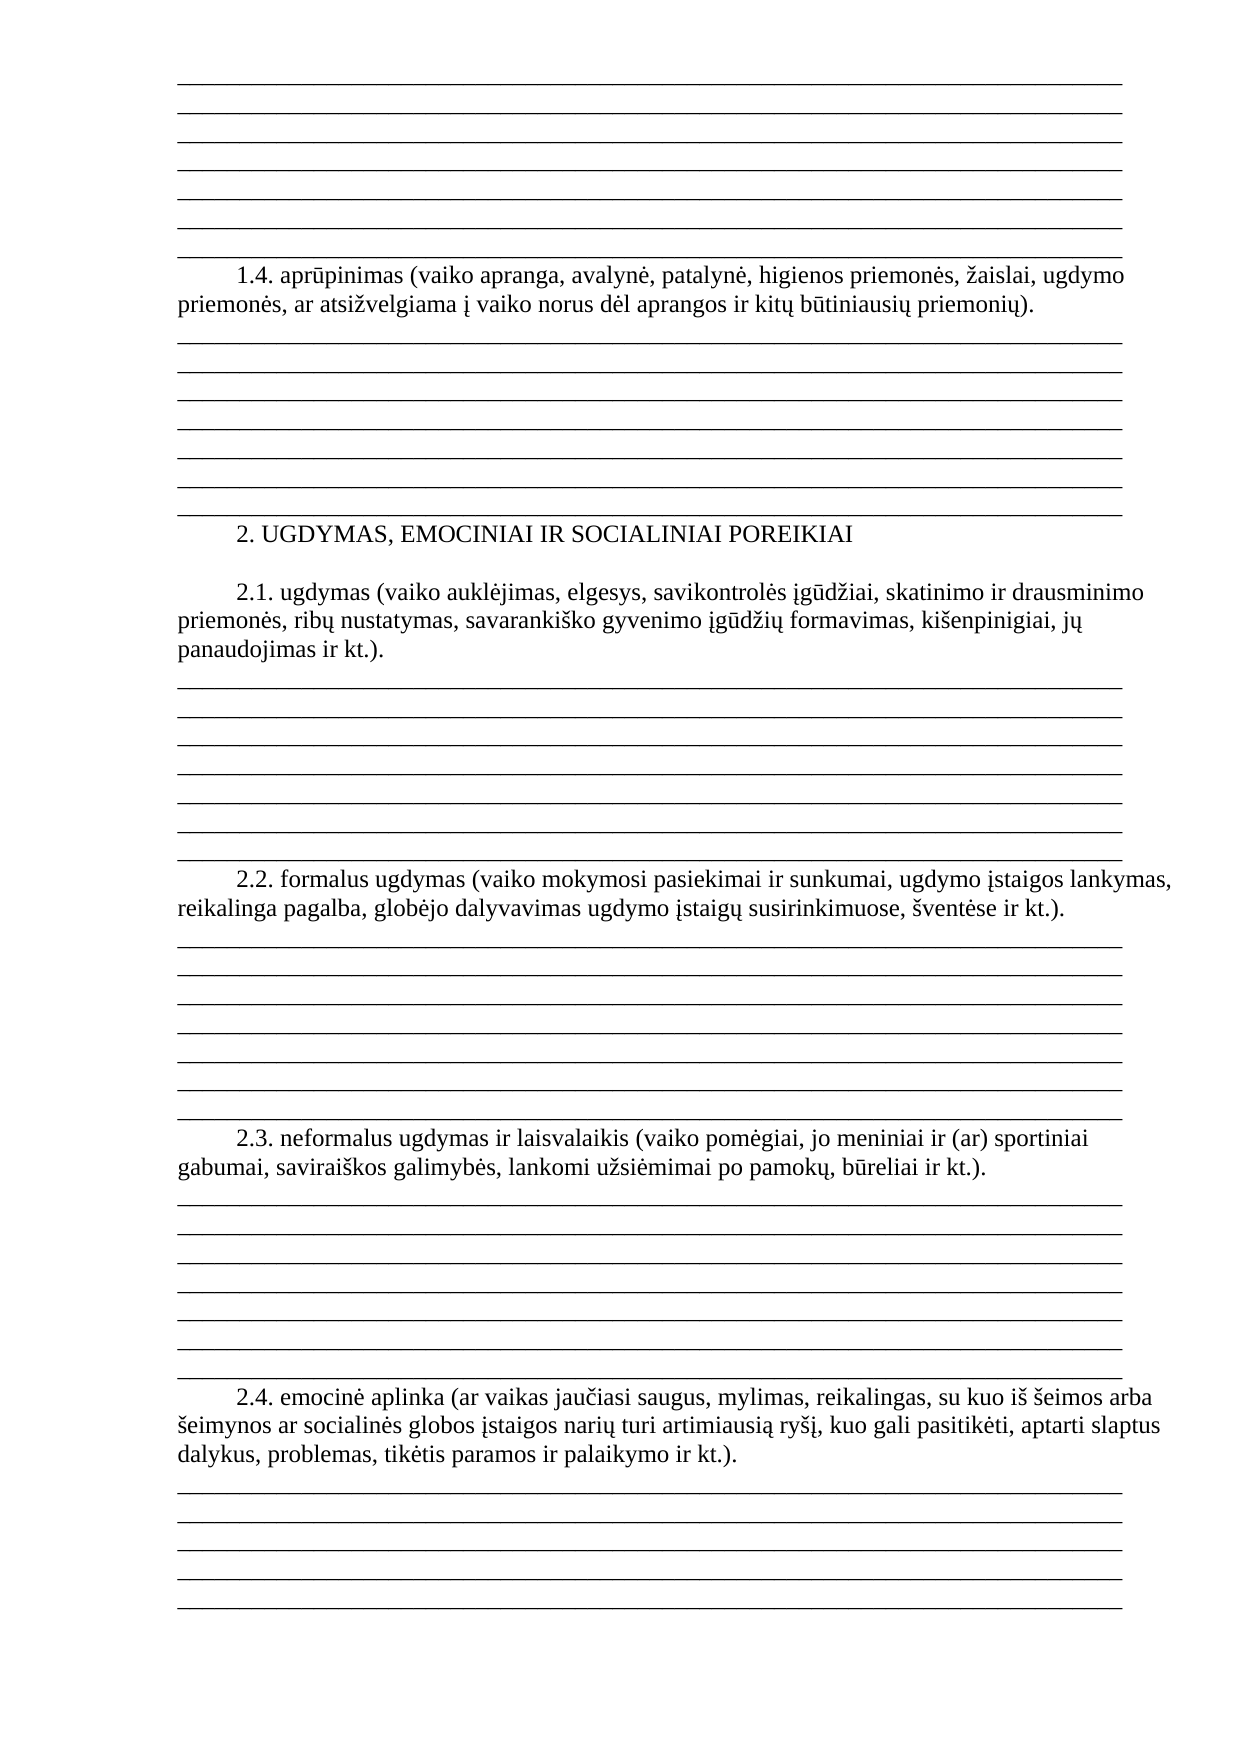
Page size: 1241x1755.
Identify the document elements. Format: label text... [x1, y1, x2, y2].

text _ [177, 950, 1181, 979]
text _ [177, 749, 1181, 778]
text _ [177, 1267, 1181, 1295]
text _ [177, 1468, 1181, 1497]
text dalykus, problemas, tikėtis paramos ir palaikymo ir kt.). [177, 1439, 1181, 1468]
text _ [177, 835, 1181, 864]
text reikalinga pagalba, globėjo dalyvavimas ugdymo įstaigų susirinkimuose, šventėse ir kt.). [177, 893, 1181, 922]
text 2. UGDYMAS, EMOCINIAI IR SOCIALINIAI POREIKIAI [177, 519, 1181, 548]
text _ [177, 375, 1181, 404]
text _ [177, 979, 1181, 1008]
text _ [177, 490, 1181, 519]
text _ [177, 1497, 1181, 1525]
text priemonės, ribų nustatymas, savarankiško gyvenimo įgūdžių formavimas, kišenpinigiai, jų [177, 605, 1181, 634]
text _ [177, 778, 1181, 807]
text _ [177, 922, 1181, 950]
text gabumai, saviraiškos galimybės, lankomi užsiėmimai po pamokų, būreliai ir kt.). [177, 1152, 1181, 1180]
text _ [177, 174, 1181, 203]
text 2.3. neformalus ugdymas ir laisvalaikis (vaiko pomėgiai, jo meniniai ir (ar) sportiniai [177, 1123, 1181, 1152]
text priemonės, ar atsižvelgiama į vaiko norus dėl aprangos ir kitų būtiniausių priemonių). [177, 289, 1181, 318]
text _ [177, 117, 1181, 145]
text _ [177, 59, 1181, 88]
text _ [177, 433, 1181, 462]
text _ [177, 462, 1181, 490]
text 2.4. emocinė aplinka (ar vaikas jaučiasi saugus, mylimas, reikalingas, su kuo iš šeimos arba [177, 1382, 1181, 1410]
text _ [177, 145, 1181, 174]
text 1.4. aprūpinimas (vaiko apranga, avalynė, patalynė, higienos priemonės, žaislai, ugdymo [177, 260, 1181, 289]
text _ [177, 720, 1181, 749]
text _ [177, 1583, 1181, 1612]
text _ [177, 404, 1181, 433]
text _ [177, 318, 1181, 347]
text _ [177, 1353, 1181, 1382]
text _ [177, 1065, 1181, 1094]
text _ [177, 1008, 1181, 1037]
text šeimynos ar socialinės globos įstaigos narių turi artimiausią ryšį, kuo gali pasitikėti, aptarti slaptus [177, 1410, 1181, 1439]
text 2.2. formalus ugdymas (vaiko mokymosi pasiekimai ir sunkumai, ugdymo įstaigos lankymas, [177, 864, 1181, 893]
text _ [177, 88, 1181, 117]
text _ [177, 1094, 1181, 1123]
text _ [177, 1554, 1181, 1583]
text _ [177, 692, 1181, 720]
text _ [177, 1037, 1181, 1065]
text 2.1. ugdymas (vaiko auklėjimas, elgesys, savikontrolės įgūdžiai, skatinimo ir drausminimo [177, 577, 1181, 605]
text _ [177, 1180, 1181, 1209]
text _ [177, 347, 1181, 375]
text panaudojimas ir kt.). [177, 634, 1181, 663]
text _ [177, 1525, 1181, 1554]
text _ [177, 1324, 1181, 1353]
text _ [177, 232, 1181, 260]
text _ [177, 1238, 1181, 1267]
text _ [177, 807, 1181, 835]
text _ [177, 1209, 1181, 1238]
text _ [177, 203, 1181, 232]
text _ [177, 663, 1181, 692]
text _ [177, 1295, 1181, 1324]
